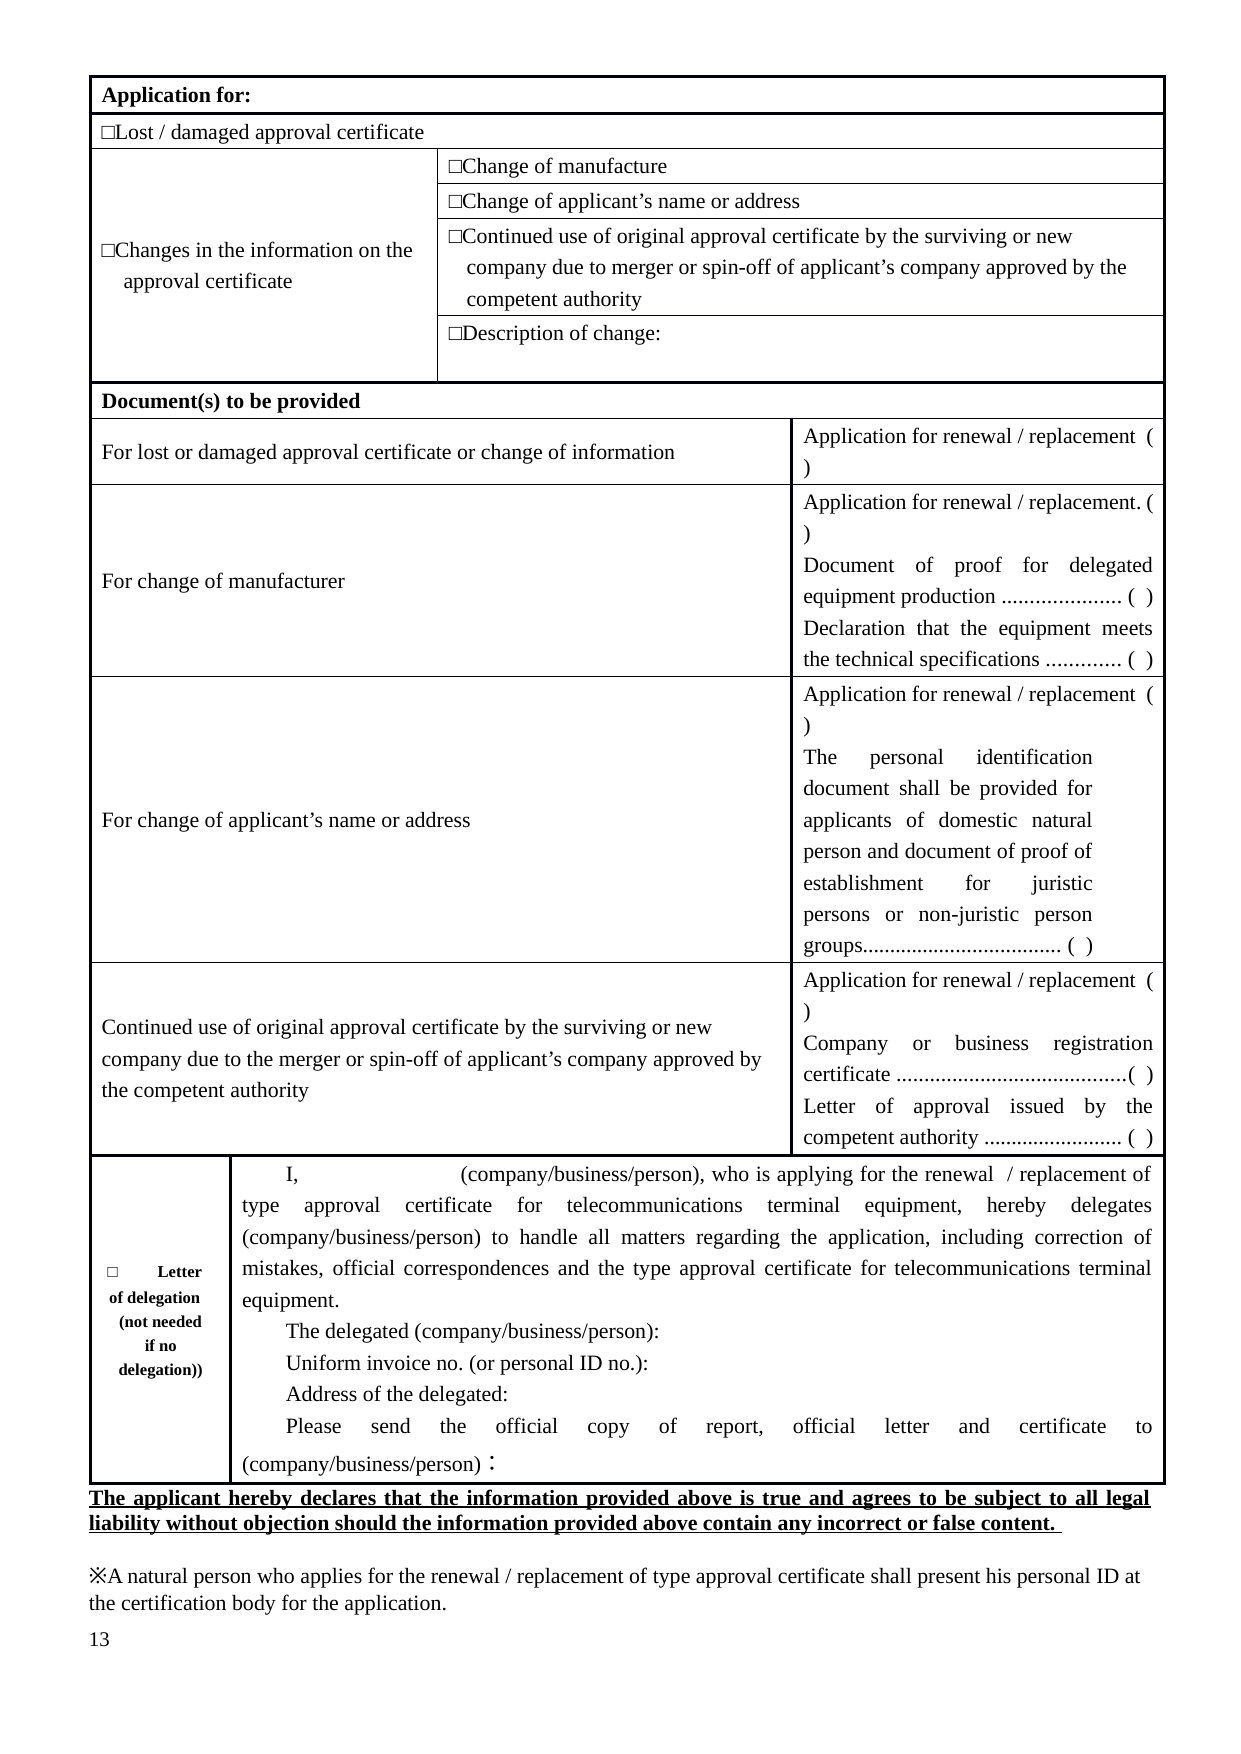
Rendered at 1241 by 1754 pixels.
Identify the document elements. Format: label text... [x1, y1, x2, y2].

table_cell Letter of delegation (not needed if no delegation)) [92, 1157, 229, 1482]
table_cell For lost or damaged approval certificate or change of information [92, 419, 790, 484]
table_cell □Continued use of original approval certificate by the surviving or new company due to merger or spin-off of applicant’s company approved by the competent authority [438, 219, 1163, 315]
table_cell For change of applicant’s name or address [92, 677, 790, 962]
text ※A natural person who applies for the renewal / replacement of type approval certificate shall present his personal ID at the certification body for the application. [89, 1560, 1152, 1615]
table_cell I, (company/business/person), who is applying for the renewal / replacement of type approval certificate for telecommunications terminal equipment, hereby delegates (company/business/person) to handle all matters regarding the application, including correction of mistakes, official correspondences and the type approval certificate for telecommunications terminal equipment. The delegated (company/business/person): Uniform invoice no. (or personal ID no.): Address of the delegated: Please send the official copy of report, official letter and certificate to (company/business/person)： [232, 1157, 1163, 1482]
table_cell For change of manufacturer [92, 485, 790, 676]
table_header Application for: [92, 78, 1163, 112]
table_cell □Changes in the information on the approval certificate [92, 149, 437, 381]
text The applicant hereby declares that the information provided above is true and agrees to be subject to all legal liability without objection should the information provided above contain any incorrect or false content. [89, 1485, 1152, 1535]
table_cell Application for renewal / replacement ( ) Document of proof for delegated equipment production ( ) Declaration that the equipment meets the technical specifications ( ) [793, 485, 1163, 676]
table_cell Continued use of original approval certificate by the surviving or new company due to the merger or spin-off of applicant’s company approved by the competent authority [92, 963, 790, 1154]
table_cell Application for renewal / replacement ( ) [793, 419, 1163, 484]
table_cell Document(s) to be provided [92, 384, 1163, 418]
table_cell □Lost / damaged approval certificate [92, 115, 1163, 148]
table_cell □Change of manufacture [438, 149, 1163, 183]
table_cell Application for renewal / replacement ( ) The personal identification document shall be provided for applicants of domestic natural person and document of proof of establishment for juristic persons or non-juristic person groups ( ) [793, 677, 1163, 962]
table_cell Application for renewal / replacement ( ) Company or business registration certificate ( ) Letter of approval issued by the competent authority ( ) [793, 963, 1163, 1154]
table_cell □Change of applicant’s name or address [438, 184, 1163, 217]
table_cell □Description of change: [438, 316, 1163, 381]
